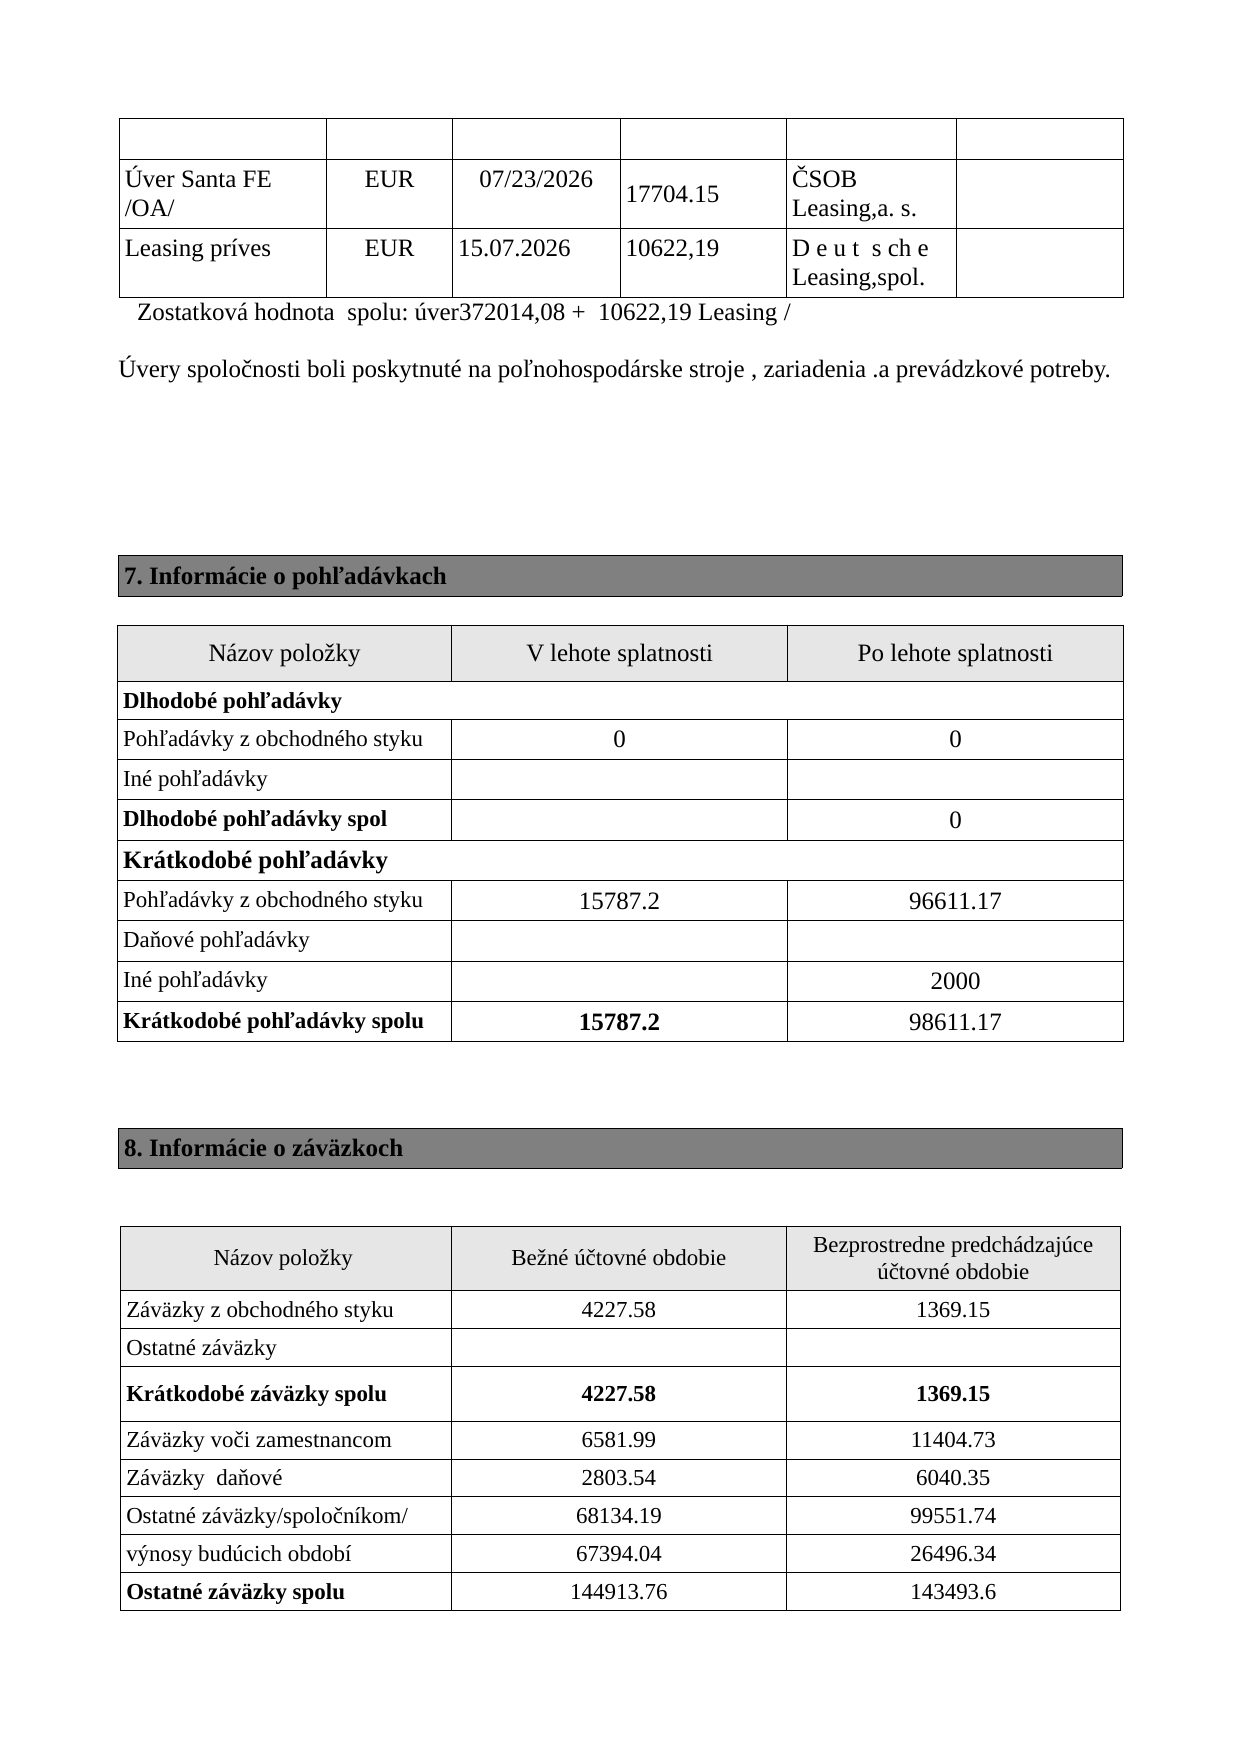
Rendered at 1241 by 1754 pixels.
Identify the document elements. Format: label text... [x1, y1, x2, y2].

table_cell [452, 962, 787, 1001]
table_cell [120, 119, 326, 158]
table_cell EUR [327, 229, 452, 297]
table_cell Krátkodobé pohľadávky spolu [118, 1002, 451, 1041]
table_cell [452, 800, 787, 840]
table_cell Záväzky voči zamestnancom [121, 1422, 451, 1458]
table_cell výnosy budúcich období [121, 1535, 451, 1572]
table_cell Záväzky daňové [121, 1460, 451, 1496]
table_cell 26496,34 [787, 1535, 1120, 1572]
table_cell [787, 119, 956, 158]
table_header Po lehote splatnosti [788, 626, 1123, 681]
table_cell 23.07.2026 [453, 160, 620, 227]
table_cell 0 [788, 800, 1123, 840]
table_cell Iné pohľadávky [118, 760, 451, 799]
table_cell [452, 921, 787, 961]
table_cell Iné pohľadávky [118, 962, 451, 1001]
text Zostatková hodnota spolu: úver372014,08 + 10622,19 Leasing​ / [118, 298, 1122, 325]
table_cell 3299,4 [621, 119, 786, 158]
table_cell 68134,19 [452, 1497, 786, 1534]
table_cell Daňové pohľadávky [118, 921, 451, 961]
table_cell Krátkodobé pohľadávky [118, 841, 1123, 880]
table_cell Ostatné záväzky spolu [121, 1573, 451, 1610]
table_cell 6040,35 [787, 1460, 1120, 1496]
table_cell [957, 229, 1123, 297]
table_cell Úver Santa FE /OA/ [120, 160, 326, 227]
table_cell 6581,99 [452, 1422, 786, 1458]
table_cell 1369,15 [787, 1367, 1120, 1421]
table_cell 98611,17 [788, 1002, 1123, 1041]
table_cell 11404,73 [787, 1422, 1120, 1458]
table_cell Krátkodobé záväzky spolu [121, 1367, 451, 1421]
table_cell Záväzky z obchodného styku [121, 1291, 451, 1328]
table_cell D e u t s ch e Leasing,spol. [787, 229, 956, 297]
table_cell Dlhodobé pohľadávky [118, 682, 1123, 719]
table_cell 07.04.2024 [453, 119, 620, 158]
table_cell Dlhodobé pohľadávky spol [118, 800, 451, 840]
table_cell 15787,2 [452, 1002, 787, 1041]
table_header 7. Informácie o pohľadávkach [119, 556, 1122, 596]
table_cell EUR [327, 160, 452, 227]
table_cell 2000 [788, 962, 1123, 1001]
table_cell [957, 160, 1123, 227]
table_cell 17704,15 [621, 160, 786, 227]
table_cell Pohľadávky z obchodného styku [118, 720, 451, 759]
table_cell 15.07.2026 [453, 229, 620, 297]
table_cell [788, 760, 1123, 799]
table_cell [787, 1329, 1120, 1366]
table_cell 15787,2 [452, 881, 787, 920]
table_cell [452, 760, 787, 799]
table_cell 96611,17 [788, 881, 1123, 920]
table_cell Pohľadávky z obchodného styku [118, 881, 451, 920]
table_cell [452, 1329, 786, 1366]
table_cell Ostatné záväzky/spoločníkom/ [121, 1497, 451, 1534]
table_cell 10622,19 [621, 229, 786, 297]
table_header Bežné účtovné obdobie [452, 1227, 786, 1290]
table_cell [957, 119, 1123, 158]
table_cell 99551,74 [787, 1497, 1120, 1534]
table_cell 144913,76 [452, 1573, 786, 1610]
table_header Bezprostredne predchádzajúce účtovné obdobie [787, 1227, 1120, 1290]
table_cell [788, 921, 1123, 961]
table_cell 4227,58 [452, 1367, 786, 1421]
table_cell 67394,04 [452, 1535, 786, 1572]
table_header Názov položky [118, 626, 451, 681]
table_cell 4227,58 [452, 1291, 786, 1328]
table_header Názov položky [121, 1227, 451, 1290]
table_cell Ostatné záväzky [121, 1329, 451, 1366]
table_cell 0 [452, 720, 787, 759]
table_cell 2803,54 [452, 1460, 786, 1496]
table_cell 0 [788, 720, 1123, 759]
table_header 8. Informácie o záväzkoch [119, 1129, 1122, 1168]
table_header V lehote splatnosti [452, 626, 787, 681]
table_cell ČSOB Leasing,a. s. [787, 160, 956, 227]
table_cell 1369,15 [787, 1291, 1120, 1328]
table_cell 143493,6 [787, 1573, 1120, 1610]
table_cell Leasing príves [120, 229, 326, 297]
text Úvery spoločnosti boli poskytnuté na poľnohospodárske stroje , zariadenia .a prevádzkové potreby. [118, 354, 1122, 383]
table_cell [327, 119, 452, 158]
